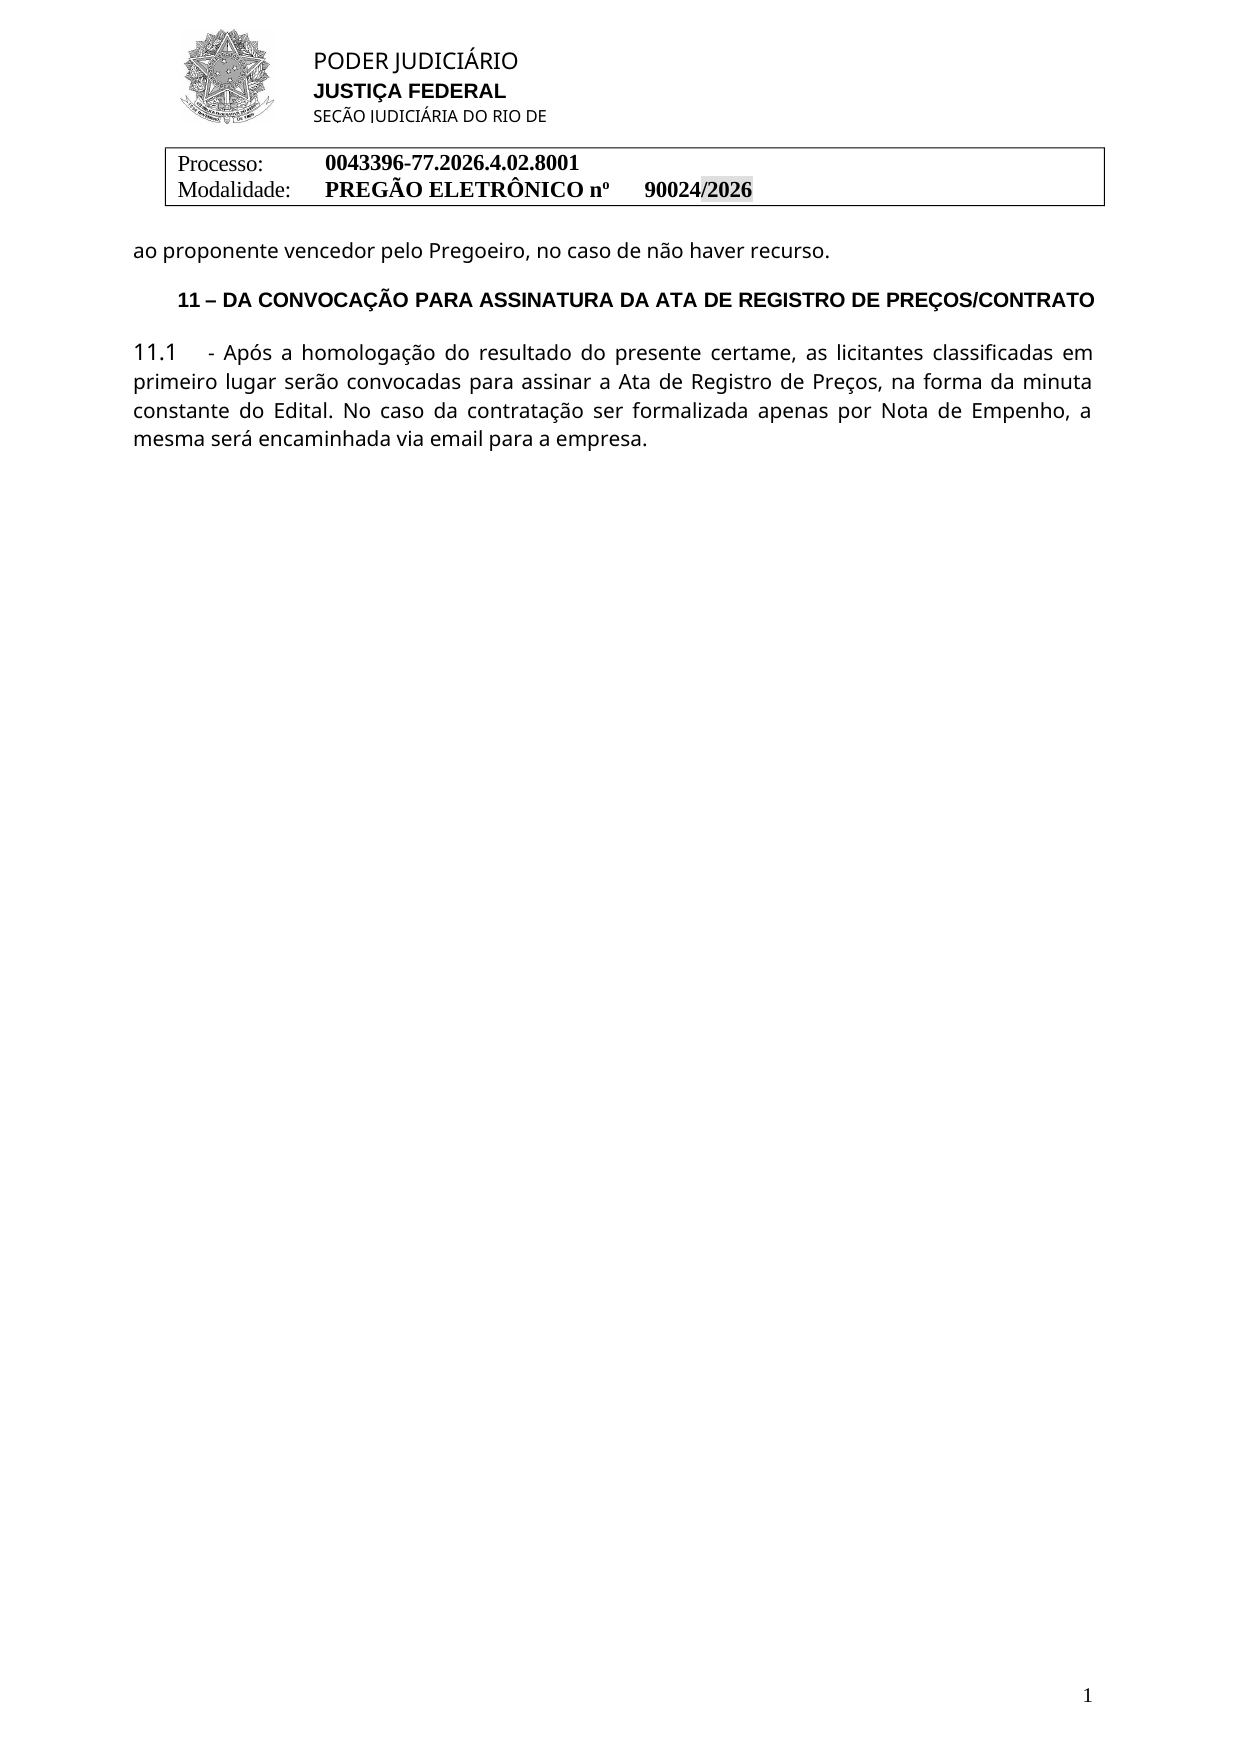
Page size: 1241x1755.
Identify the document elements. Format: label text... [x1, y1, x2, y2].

list ao proponente vencedor pelo Pregoeiro, no caso de não haver recurso. [133, 236, 1093, 264]
list – DA CONVOCAÇÃO PARA ASSINATURA DA ATA DE REGISTRO DE PREÇOS/CONTRATO [177, 288, 1137, 312]
list - Após a homologação do resultado do presente certame, as licitantes classificadas em primeiro lugar serão convocadas para assinar a Ata de Registro de Preços, na forma da minuta constante do Edital. No caso da contratação ser formalizada apenas por Nota de Empenho, a mesma será encaminhada via email para a empresa. [133, 336, 1093, 453]
